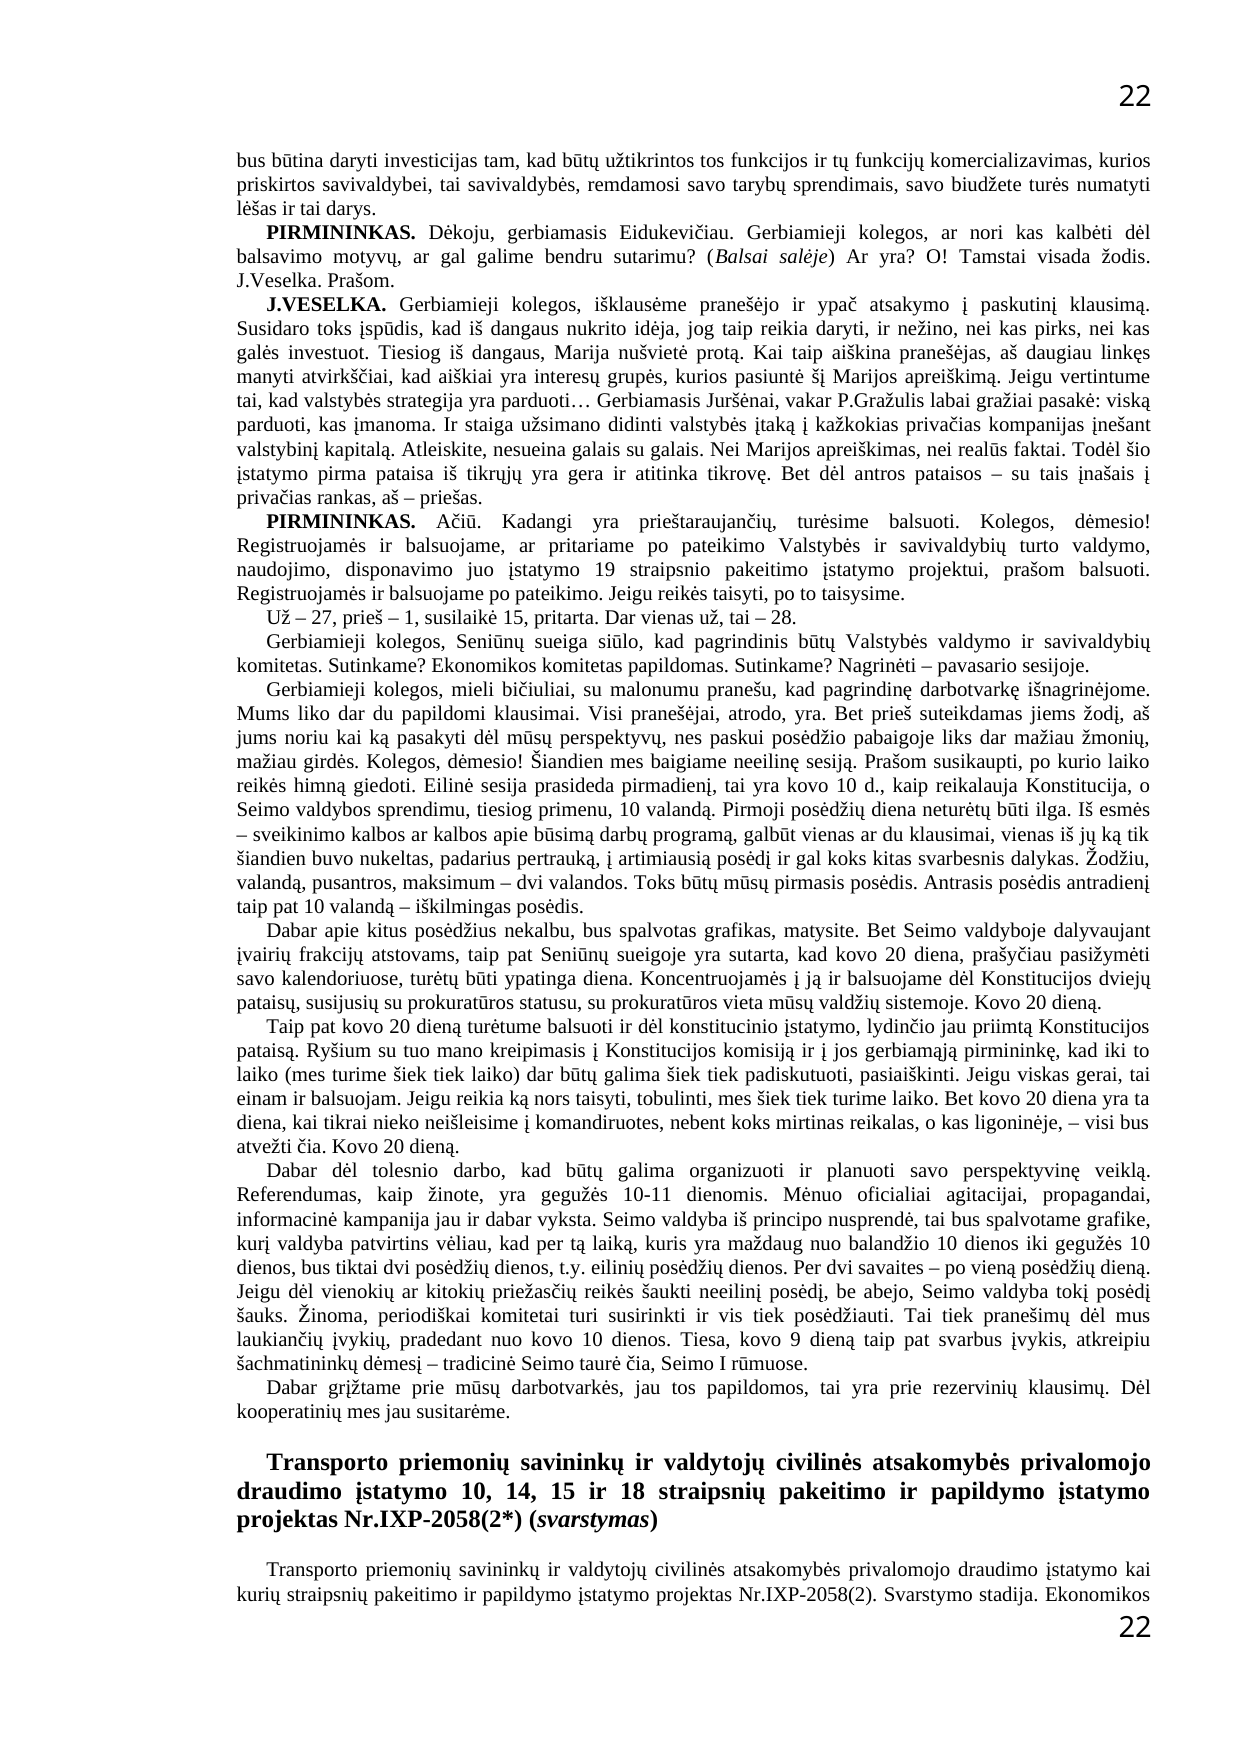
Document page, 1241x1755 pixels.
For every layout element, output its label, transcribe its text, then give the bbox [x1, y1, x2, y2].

text Transporto priemonių savininkų ir valdytojų civilinės atsakomybės privalomojo draudimo įstatymo 10, 14, 15 ir 18 straipsnių pakeitimo ir papildymo įstatymo projektas Nr.IXP-2058(2*) (svarstymas) [236, 1447, 1152, 1533]
text Gerbiamieji kolegos, mieli bičiuliai, su malonumu pranešu, kad pagrindinę darbotvarkę išnagrinėjome. Mums liko dar du papildomi klausimai. Visi pranešėjai, atrodo, yra. Bet prieš suteikdamas jiems žodį, aš jums noriu kai ką pasakyti dėl mūsų perspektyvų, nes paskui posėdžio pabaigoje liks dar mažiau žmonių, mažiau girdės. Kolegos, dėmesio! Šiandien mes baigiame neeilinę sesiją. Prašom susikaupti, po kurio laiko reikės himną giedoti. Eilinė sesija prasideda pirmadienį, tai yra kovo 10 d., kaip reikalauja Konstitucija, o Seimo valdybos sprendimu, tiesiog primenu, 10 valandą. Pirmoji posėdžių diena neturėtų būti ilga. Iš esmės – sveikinimo kalbos ar kalbos apie būsimą darbų programą, galbūt vienas ar du klausimai, vienas iš jų ką tik šiandien buvo nukeltas, padarius pertrauką, į artimiausią posėdį ir gal koks kitas svarbesnis dalykas. Žodžiu, valandą, pusantros, maksimum – dvi valandos. Toks būtų mūsų pirmasis posėdis. Antrasis posėdis antradienį taip pat 10 valandą – iškilmingas posėdis. [236, 677, 1152, 918]
text PIRMININKAS. Ačiū. Kadangi yra prieštaraujančių, turėsime balsuoti. Kolegos, dėmesio! Registruojamės ir balsuojame, ar pritariame po pateikimo Valstybės ir savivaldybių turto valdymo, naudojimo, disponavimo juo įstatymo 19 straipsnio pakeitimo įstatymo projektui, prašom balsuoti. Registruojamės ir balsuojame po pateikimo. Jeigu reikės taisyti, po to taisysime. [236, 509, 1152, 605]
text Taip pat kovo 20 dieną turėtume balsuoti ir dėl konstitucinio įstatymo, lydinčio jau priimtą Konstitucijos pataisą. Ryšium su tuo mano kreipimasis į Konstitucijos komisiją ir į jos gerbiamąją pirmininkę, kad iki to laiko (mes turime šiek tiek laiko) dar būtų galima šiek tiek padiskutuoti, pasiaiškinti. Jeigu viskas gerai, tai einam ir balsuojam. Jeigu reikia ką nors taisyti, tobulinti, mes šiek tiek turime laiko. Bet kovo 20 diena yra ta diena, kai tikrai nieko neišleisime į komandiruotes, nebent koks mirtinas reikalas, o kas ligoninėje, – visi bus atvežti čia. Kovo 20 dieną. [236, 1014, 1152, 1158]
text J.VESELKA. Gerbiamieji kolegos, išklausėme pranešėjo ir ypač atsakymo į paskutinį klausimą. Susidaro toks įspūdis, kad iš dangaus nukrito idėja, jog taip reikia daryti, ir nežino, nei kas pirks, nei kas galės investuot. Tiesiog iš dangaus, Marija nušvietė protą. Kai taip aiškina pranešėjas, aš daugiau linkęs manyti atvirkščiai, kad aiškiai yra interesų grupės, kurios pasiuntė šį Marijos apreiškimą. Jeigu vertintume tai, kad valstybės strategija yra parduoti… Gerbiamasis Juršėnai, vakar P.Gražulis labai gražiai pasakė: viską parduoti, kas įmanoma. Ir staiga užsimano didinti valstybės įtaką į kažkokias privačias kompanijas įnešant valstybinį kapitalą. Atleiskite, nesueina galais su galais. Nei Marijos apreiškimas, nei realūs faktai. Todėl šio įstatymo pirma pataisa iš tikrųjų yra gera ir atitinka tikrovę. Bet dėl antros pataisos – su tais įnašais į privačias rankas, aš – priešas. [236, 292, 1152, 509]
text Dabar grįžtame prie mūsų darbotvarkės, jau tos papildomos, tai yra prie rezervinių klausimų. Dėl kooperatinių mes jau susitarėme. [236, 1375, 1152, 1423]
text bus būtina daryti investicijas tam, kad būtų užtikrintos tos funkcijos ir tų funkcijų komercializavimas, kurios priskirtos savivaldybei, tai savivaldybės, remdamosi savo tarybų sprendimais, savo biudžete turės numatyti lėšas ir tai darys. [236, 148, 1152, 220]
text Transporto priemonių savininkų ir valdytojų civilinės atsakomybės privalomojo draudimo įstatymo kai kurių straipsnių pakeitimo ir papildymo įstatymo projektas Nr.IXP-2058(2). Svarstymo stadija. Ekonomikos [236, 1557, 1152, 1606]
text Už – 27, prieš – 1, susilaikė 15, pritarta. Dar vienas už, tai – 28. [236, 605, 1152, 629]
text Gerbiamieji kolegos, Seniūnų sueiga siūlo, kad pagrindinis būtų Valstybės valdymo ir savivaldybių komitetas. Sutinkame? Ekonomikos komitetas papildomas. Sutinkame? Nagrinėti – pavasario sesijoje. [236, 629, 1152, 677]
text Dabar apie kitus posėdžius nekalbu, bus spalvotas grafikas, matysite. Bet Seimo valdyboje dalyvaujant įvairių frakcijų atstovams, taip pat Seniūnų sueigoje yra sutarta, kad kovo 20 diena, prašyčiau pasižymėti savo kalendoriuose, turėtų būti ypatinga diena. Koncentruojamės į ją ir balsuojame dėl Konstitucijos dviejų pataisų, susijusių su prokuratūros statusu, su prokuratūros vieta mūsų valdžių sistemoje. Kovo 20 dieną. [236, 918, 1152, 1014]
text PIRMININKAS. Dėkoju, gerbiamasis Eidukevičiau. Gerbiamieji kolegos, ar nori kas kalbėti dėl balsavimo motyvų, ar gal galime bendru sutarimu? (Balsai salėje) Ar yra? O! Tamstai visada žodis. J.Veselka. Prašom. [236, 220, 1152, 292]
text Dabar dėl tolesnio darbo, kad būtų galima organizuoti ir planuoti savo perspektyvinę veiklą. Referendumas, kaip žinote, yra gegužės 10-11 dienomis. Mėnuo oficialiai agitacijai, propagandai, informacinė kampanija jau ir dabar vyksta. Seimo valdyba iš principo nusprendė, tai bus spalvotame grafike, kurį valdyba patvirtins vėliau, kad per tą laiką, kuris yra maždaug nuo balandžio 10 dienos iki gegužės 10 dienos, bus tiktai dvi posėdžių dienos, t.y. eilinių posėdžių dienos. Per dvi savaites – po vieną posėdžių dieną. Jeigu dėl vienokių ar kitokių priežasčių reikės šaukti neeilinį posėdį, be abejo, Seimo valdyba tokį posėdį šauks. Žinoma, periodiškai komitetai turi susirinkti ir vis tiek posėdžiauti. Tai tiek pranešimų dėl mus laukiančių įvykių, pradedant nuo kovo 10 dienos. Tiesa, kovo 9 dieną taip pat svarbus įvykis, atkreipiu šachmatininkų dėmesį – tradicinė Seimo taurė čia, Seimo I rūmuose. [236, 1158, 1152, 1375]
